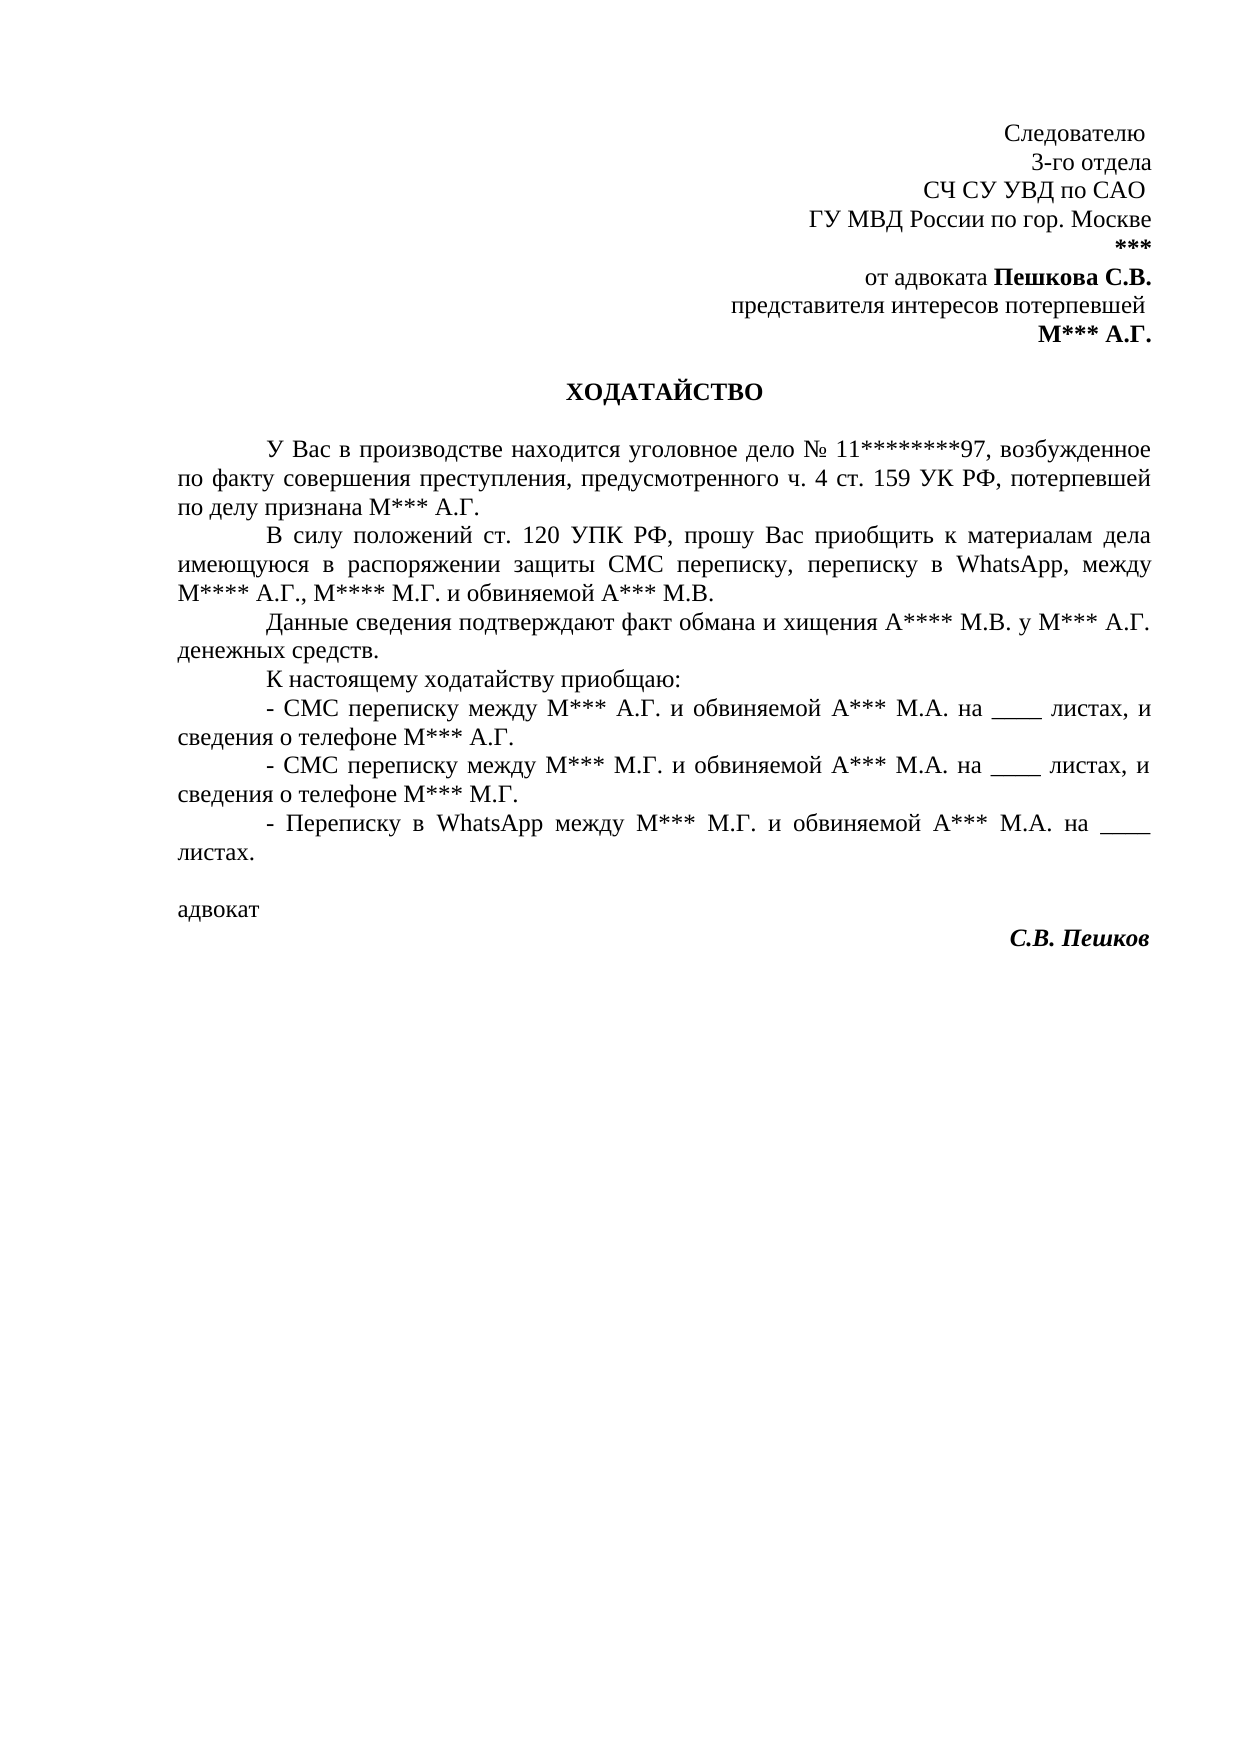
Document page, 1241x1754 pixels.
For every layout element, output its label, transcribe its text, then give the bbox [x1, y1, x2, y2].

text М*** А.Г. [177, 319, 1152, 348]
text Данные сведения подтверждают факт обмана и хищения А**** М.В. у М*** А.Г. денежных средств. [177, 607, 1152, 664]
text ХОДАТАЙСТВО [177, 377, 1152, 406]
text от адвоката Пешкова С.В. [177, 262, 1152, 291]
text представителя интересов потерпевшей [177, 291, 1152, 319]
text ГУ МВД России по гор. Москве [177, 204, 1152, 233]
text - Переписку в WhatsApp между М*** М.Г. и обвиняемой А*** М.А. на ____ листах. [177, 808, 1152, 866]
text К настоящему ходатайству приобщаю: [177, 664, 1152, 693]
text У Вас в производстве находится уголовное дело № 11********97, возбужденное по факту совершения преступления, предусмотренного ч. 4 ст. 159 УК РФ, потерпевшей по делу признана М*** А.Г. [177, 434, 1152, 521]
text - СМС переписку между М*** М.Г. и обвиняемой А*** М.А. на ____ листах, и сведения о телефоне М*** М.Г. [177, 751, 1152, 808]
text С.В. Пешков [177, 923, 1152, 952]
text - СМС переписку между М*** А.Г. и обвиняемой А*** М.А. на ____ листах, и сведения о телефоне М*** А.Г. [177, 693, 1152, 751]
text СЧ СУ УВД по САО [177, 176, 1152, 204]
text 3-го отдела [177, 147, 1152, 176]
text *** [177, 233, 1152, 262]
text адвокат [177, 894, 1152, 923]
text Следователю [177, 118, 1152, 147]
text В силу положений ст. 120 УПК РФ, прошу Вас приобщить к материалам дела имеющуюся в распоряжении защиты СМС переписку, переписку в WhatsApp, между М**** А.Г., М**** М.Г. и обвиняемой А*** М.В. [177, 521, 1152, 607]
